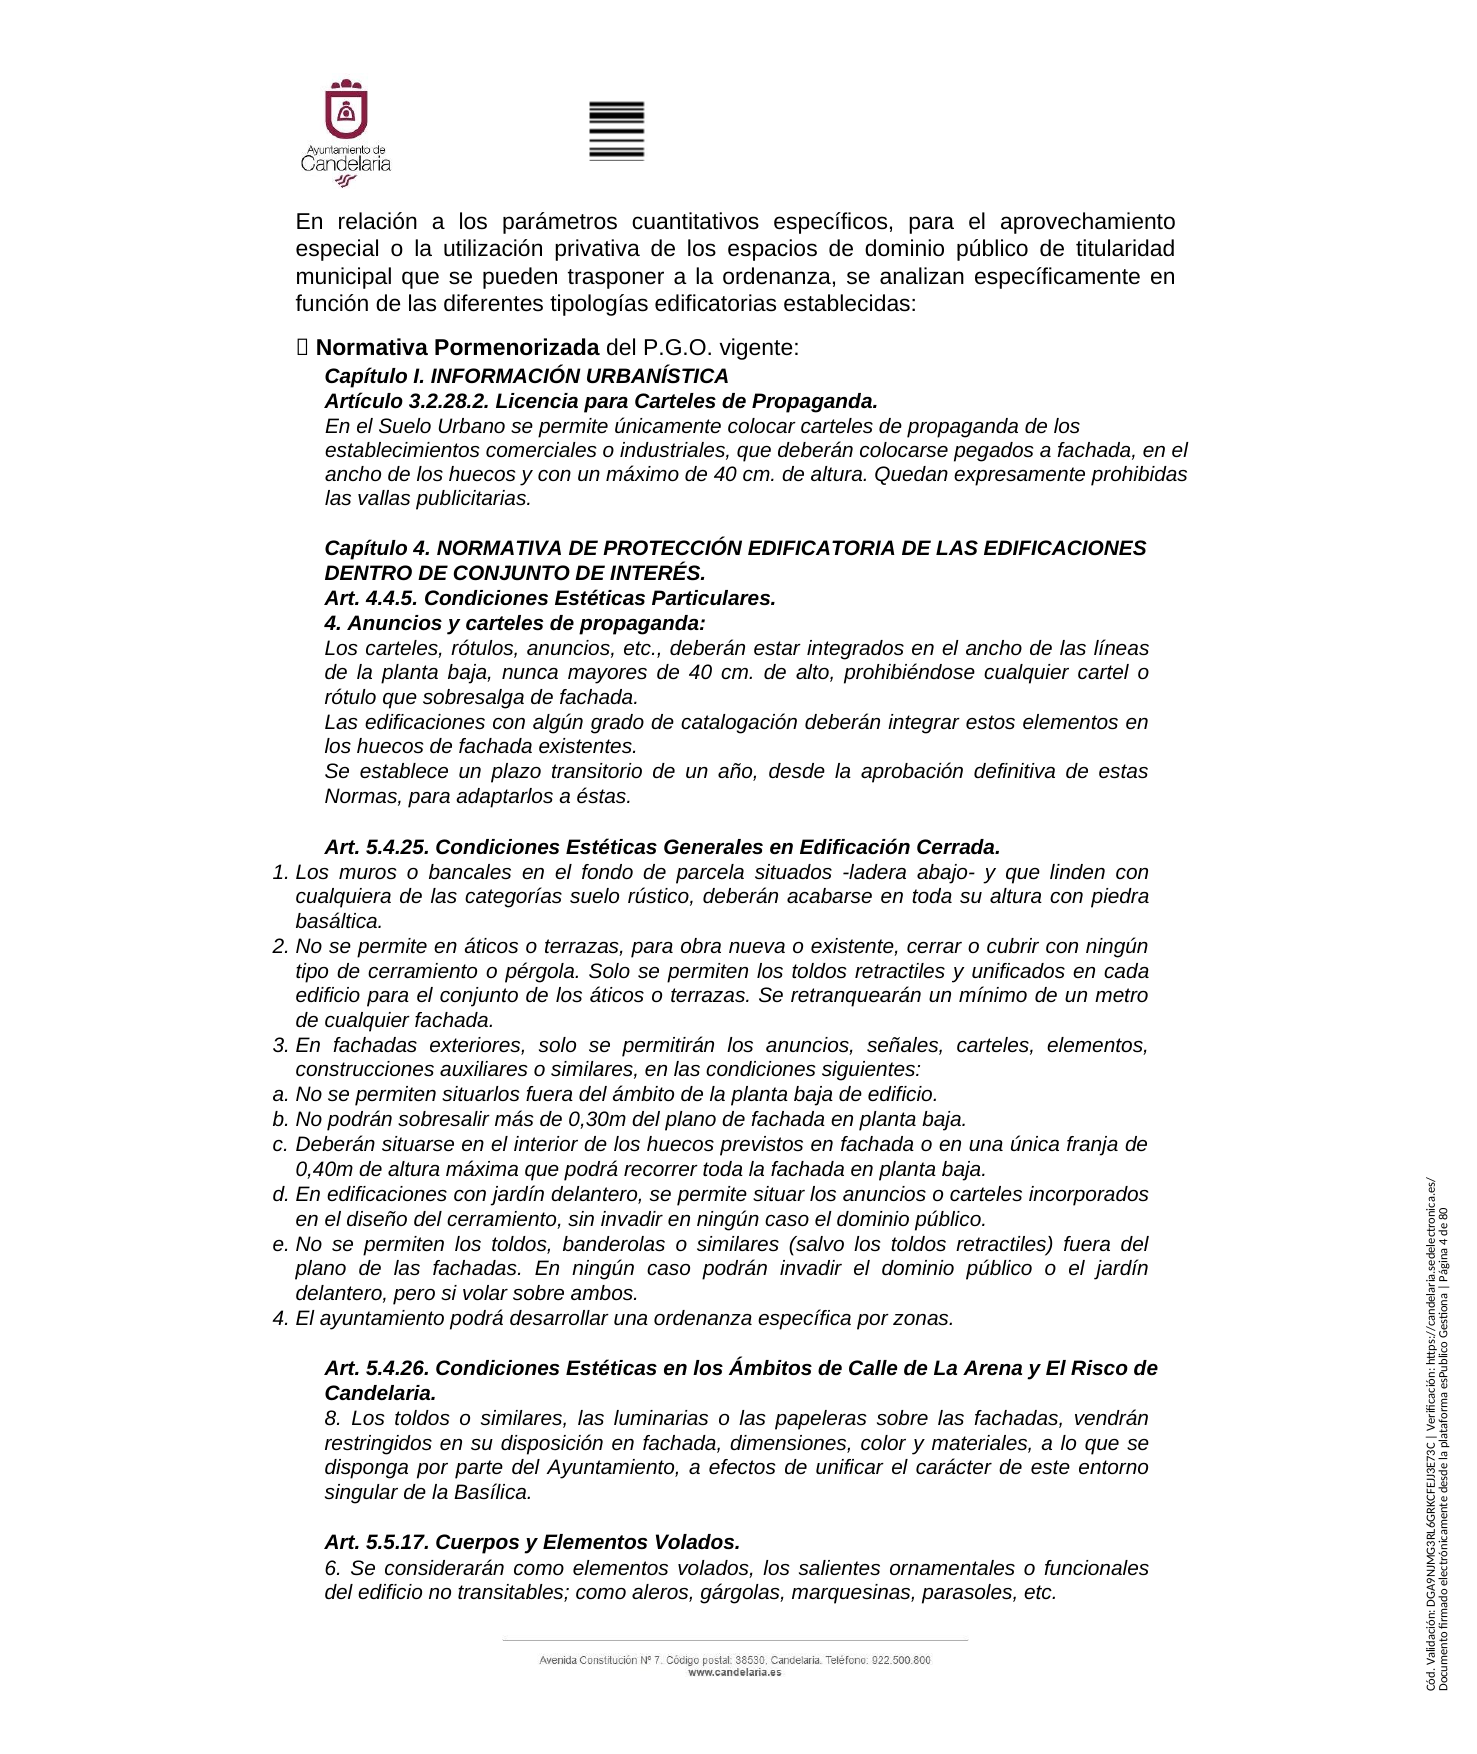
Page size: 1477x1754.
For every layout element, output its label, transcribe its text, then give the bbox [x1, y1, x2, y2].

text Art. 5.4.26. Condiciones Estéticas en los Ámbitos de Calle de La Arena y El Risco de Candelaria. [324, 1356, 1181, 1405]
text Art. 5.5.17. Cuerpos y Elementos Volados. [324, 1530, 1181, 1554]
text Art. 4.4.5. Condiciones Estéticas Particulares. [324, 585, 1181, 609]
text En el Suelo Urbano se permite únicamente colocar carteles de propaganda de los establecimientos comerciales o industriales, que deberán colocarse pegados a fachada, en el ancho de los huecos y con un máximo de 40 cm. de altura. Quedan expresamente prohibidas las vallas publicitarias. [325, 414, 1200, 510]
text En relación a los parámetros cuantitativos específicos, para el aprovechamiento especial o la utilización privativa de los espacios de dominio público de titularidad municipal que se pueden trasponer a la ordenanza, se analizan específicamente en función de las diferentes tipologías edificatorias establecidas: [295, 208, 1176, 317]
text Las edificaciones con algún grado de catalogación deberán integrar estos elementos en los huecos de fachada existentes. [324, 710, 1152, 758]
list El ayuntamiento podrá desarrollar una ordenanza específica por zonas. [272, 1306, 1152, 1329]
list No se permiten situarlos fuera del ámbito de la planta baja de edificio. [272, 1082, 1152, 1106]
list En fachadas exteriores, solo se permitirán los anuncios, señales, carteles, elementos, construcciones auxiliares o similares, en las condiciones siguientes: [272, 1033, 1152, 1081]
text 4. Anuncios y carteles de propaganda: [324, 611, 1181, 634]
list En edificaciones con jardín delantero, se permite situar los anuncios o carteles incorporados en el diseño del cerramiento, sin invadir en ningún caso el dominio público. [272, 1182, 1152, 1230]
text Art. 5.4.25. Condiciones Estéticas Generales en Edificación Cerrada. [324, 834, 1181, 858]
text  Normativa Pormenorizada del P.G.O. vigente: [295, 331, 1183, 362]
text Los carteles, rótulos, anuncios, etc., deberán estar integrados en el ancho de las líneas de la planta baja, nunca mayores de 40 cm. de alto, prohibiéndose cualquier cartel o rótulo que sobresalga de fachada. [324, 636, 1152, 709]
text Capítulo I. INFORMACIÓN URBANÍSTICA [324, 364, 1181, 388]
list Deberán situarse en el interior de los huecos previstos en fachada o en una única franja de 0,40m de altura máxima que podrá recorrer toda la fachada en planta baja. [272, 1132, 1152, 1181]
list No se permite en áticos o terrazas, para obra nueva o existente, cerrar o cubrir con ningún tipo de cerramiento o pérgola. Solo se permiten los toldos retractiles y unificados en cada edificio para el conjunto de los áticos o terrazas. Se retranquearán un mínimo de un metro de cualquier fachada. [272, 934, 1152, 1032]
text Capítulo 4. NORMATIVA DE PROTECCIÓN EDIFICATORIA DE LAS EDIFICACIONES DENTRO DE CONJUNTO DE INTERÉS. [324, 536, 1181, 584]
list No podrán sobresalir más de 0,30m del plano de fachada en planta baja. [272, 1107, 1152, 1131]
text Se establece un plazo transitorio de un año, desde la aprobación definitiva de estas Normas, para adaptarlos a éstas. [324, 759, 1152, 808]
text 8. Los toldos o similares, las luminarias o las papeleras sobre las fachadas, vendrán restringidos en su disposición en fachada, dimensiones, color y materiales, a lo que se disponga por parte del Ayuntamiento, a efectos de unificar el carácter de este entorno singular de la Basílica. [324, 1406, 1152, 1503]
list Los muros o bancales en el fondo de parcela situados -ladera abajo- y que linden con cualquiera de las categorías suelo rústico, deberán acabarse en toda su altura con piedra basáltica. [272, 860, 1152, 933]
text 6. Se considerarán como elementos volados, los salientes ornamentales o funcionales del edificio no transitables; como aleros, gárgolas, marquesinas, parasoles, etc. [324, 1555, 1152, 1604]
list No se permiten los toldos, banderolas o similares (salvo los toldos retractiles) fuera del plano de las fachadas. En ningún caso podrán invadir el dominio público o el jardín delantero, pero si volar sobre ambos. [272, 1231, 1152, 1304]
text Artículo 3.2.28.2. Licencia para Carteles de Propaganda. [324, 389, 1181, 413]
